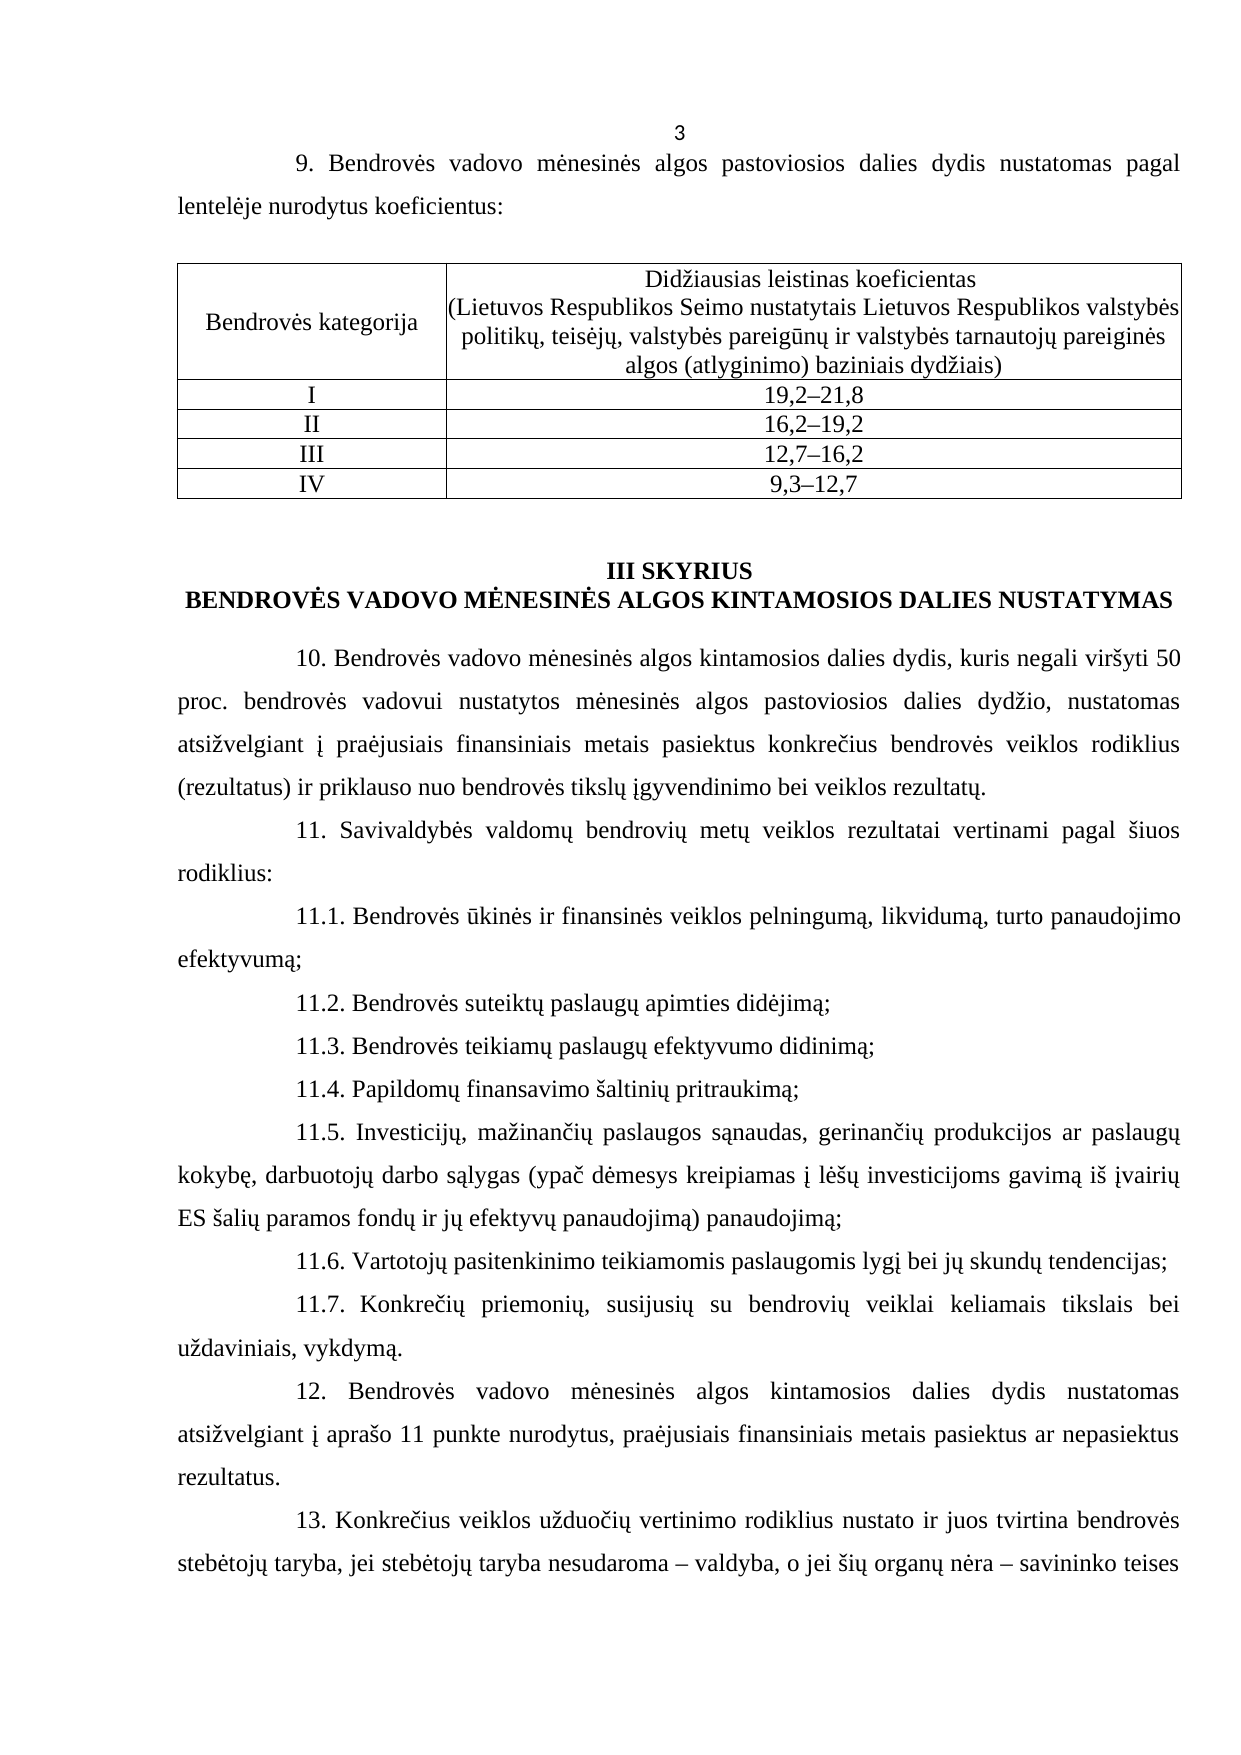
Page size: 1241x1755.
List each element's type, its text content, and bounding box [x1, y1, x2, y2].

table_cell II [178, 410, 446, 438]
table_cell III [178, 439, 446, 468]
text 9. Bendrovės vadovo mėnesinės algos pastoviosios dalies dydis nustatomas pagal lentelėje nurodytus koeficientus: [177, 148, 1181, 219]
table_cell 16,2–19,2 [447, 410, 1181, 438]
text 11.4. Papildomų finansavimo šaltinių pritraukimą; [177, 1074, 1181, 1103]
text 11.6. Vartotojų pasitenkinimo teikiamomis paslaugomis lygį bei jų skundų tendencijas; [177, 1246, 1181, 1275]
table_header Didžiausias leistinas koeficientas (Lietuvos Respublikos Seimo nustatytais Lietuvos Respublikos valstybės politikų, teisėjų, valstybės pareigūnų ir valstybės tarnautojų pareiginės algos (atlyginimo) baziniais dydžiais) [447, 264, 1181, 379]
text 11. Savivaldybės valdomų bendrovių metų veiklos rezultatai vertinami pagal šiuos rodiklius: [177, 815, 1181, 887]
text 13. Konkrečius veiklos užduočių vertinimo rodiklius nustato ir juos tvirtina bendrovės stebėtojų taryba, jei stebėtojų taryba nesudaroma – valdyba, o jei šių organų nėra – savininko teises [177, 1505, 1180, 1577]
text 11.5. Investicijų, mažinančių paslaugos sąnaudas, gerinančių produkcijos ar paslaugų kokybę, darbuotojų darbo sąlygas (ypač dėmesys kreipiamas į lėšų investicijoms gavimą iš įvairių ES šalių paramos fondų ir jų efektyvų panaudojimą) panaudojimą; [177, 1117, 1181, 1232]
table_header Bendrovės kategorija [178, 264, 446, 379]
text 11.7. Konkrečių priemonių, susijusių su bendrovių veiklai keliamais tikslais bei uždaviniais, vykdymą. [177, 1289, 1180, 1361]
table_cell IV [178, 469, 446, 498]
table_cell 12,7–16,2 [447, 439, 1181, 468]
table_cell 19,2–21,8 [447, 380, 1181, 408]
text 12. Bendrovės vadovo mėnesinės algos kintamosios dalies dydis nustatomas atsižvelgiant į aprašo 11 punkte nurodytus, praėjusiais finansiniais metais pasiektus ar nepasiektus rezultatus. [177, 1376, 1180, 1491]
table_cell 9,3–12,7 [447, 469, 1181, 498]
text 11.3. Bendrovės teikiamų paslaugų efektyvumo didinimą; [177, 1031, 1181, 1059]
table_cell I [178, 380, 446, 408]
text 11.1. Bendrovės ūkinės ir finansinės veiklos pelningumą, likvidumą, turto panaudojimo efektyvumą; [177, 901, 1181, 973]
text 11.2. Bendrovės suteiktų paslaugų apimties didėjimą; [177, 988, 1181, 1016]
text 10. Bendrovės vadovo mėnesinės algos kintamosios dalies dydis, kuris negali viršyti 50 proc. bendrovės vadovui nustatytos mėnesinės algos pastoviosios dalies dydžio, nustatomas atsižvelgiant į praėjusiais finansiniais metais pasiektus konkrečius bendrovės veiklos rodiklius (rezultatus) ir priklauso nuo bendrovės tikslų įgyvendinimo bei veiklos rezultatų. [177, 643, 1181, 801]
text BENDROVĖS VADOVO MĖNESINĖS ALGOS KINTAMOSIOS DALIES NUSTATYMAS [177, 585, 1181, 614]
text III SKYRIUS [177, 556, 1181, 585]
